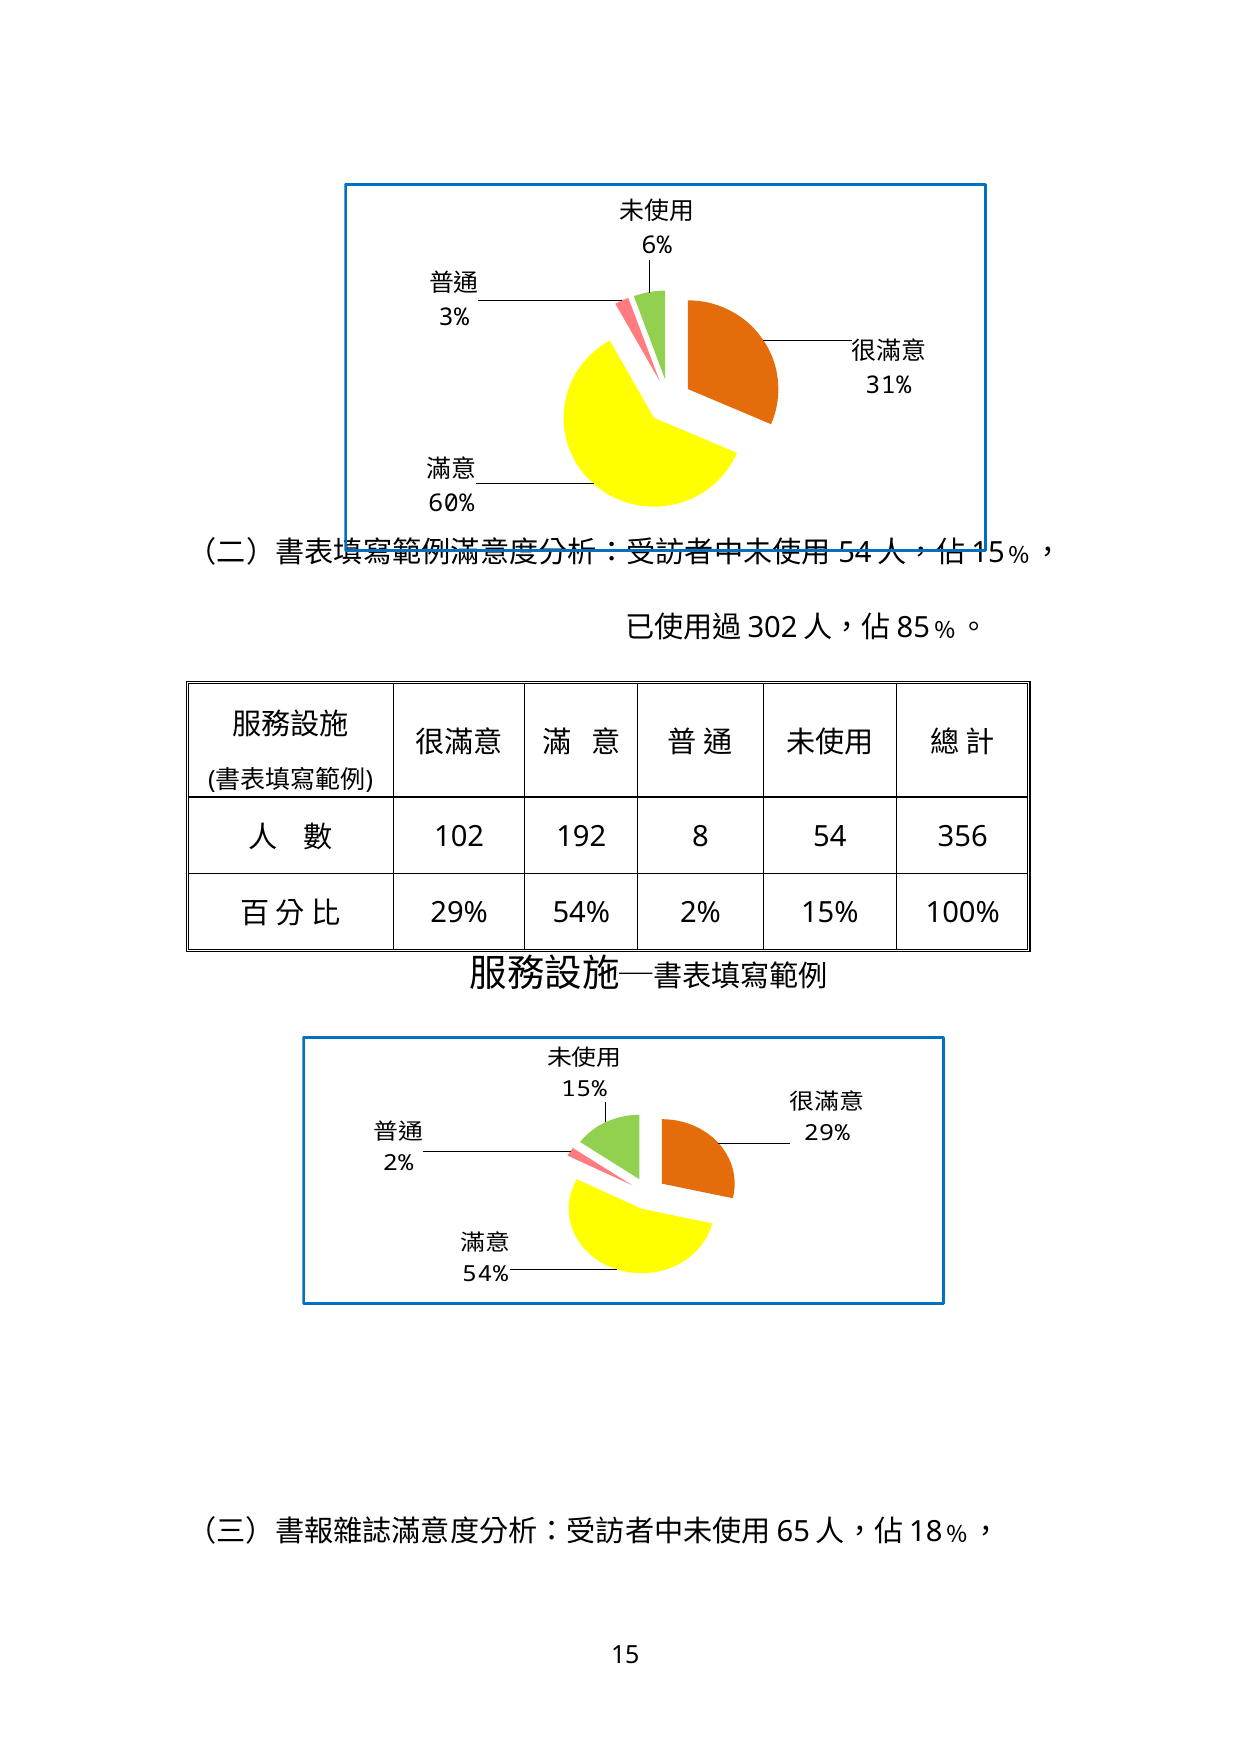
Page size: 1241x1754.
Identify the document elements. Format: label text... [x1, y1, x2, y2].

table_cell 192 [525, 798, 637, 872]
table_cell 102 [394, 798, 524, 872]
table_cell 人 數 [189, 798, 393, 872]
table_cell 100% [897, 874, 1027, 948]
table_cell 54 [764, 798, 896, 872]
table_header 總 計 [897, 684, 1027, 796]
table_header 很滿意 [394, 684, 524, 796]
table_cell 15% [764, 874, 896, 948]
table_header 滿 意 [525, 684, 637, 796]
table_cell 8 [638, 798, 763, 872]
table_header 普 通 [638, 684, 763, 796]
table_cell 2% [638, 874, 763, 948]
table_cell 29% [394, 874, 524, 948]
table_cell 356 [897, 798, 1027, 872]
table_header 未使用 [764, 684, 896, 796]
text （二）書表填寫範例滿意度分析：受訪者中未使用54人，佔15﹪， 已使用過302人，佔85﹪。 [187, 512, 1063, 662]
table_header 服務設施 (書表填寫範例) [189, 684, 393, 796]
table_cell 54% [525, 874, 637, 948]
table_cell 百 分 比 [189, 874, 393, 948]
text （三）書報雜誌滿意度分析：受訪者中未使用65人，佔18﹪， [187, 1491, 1063, 1566]
